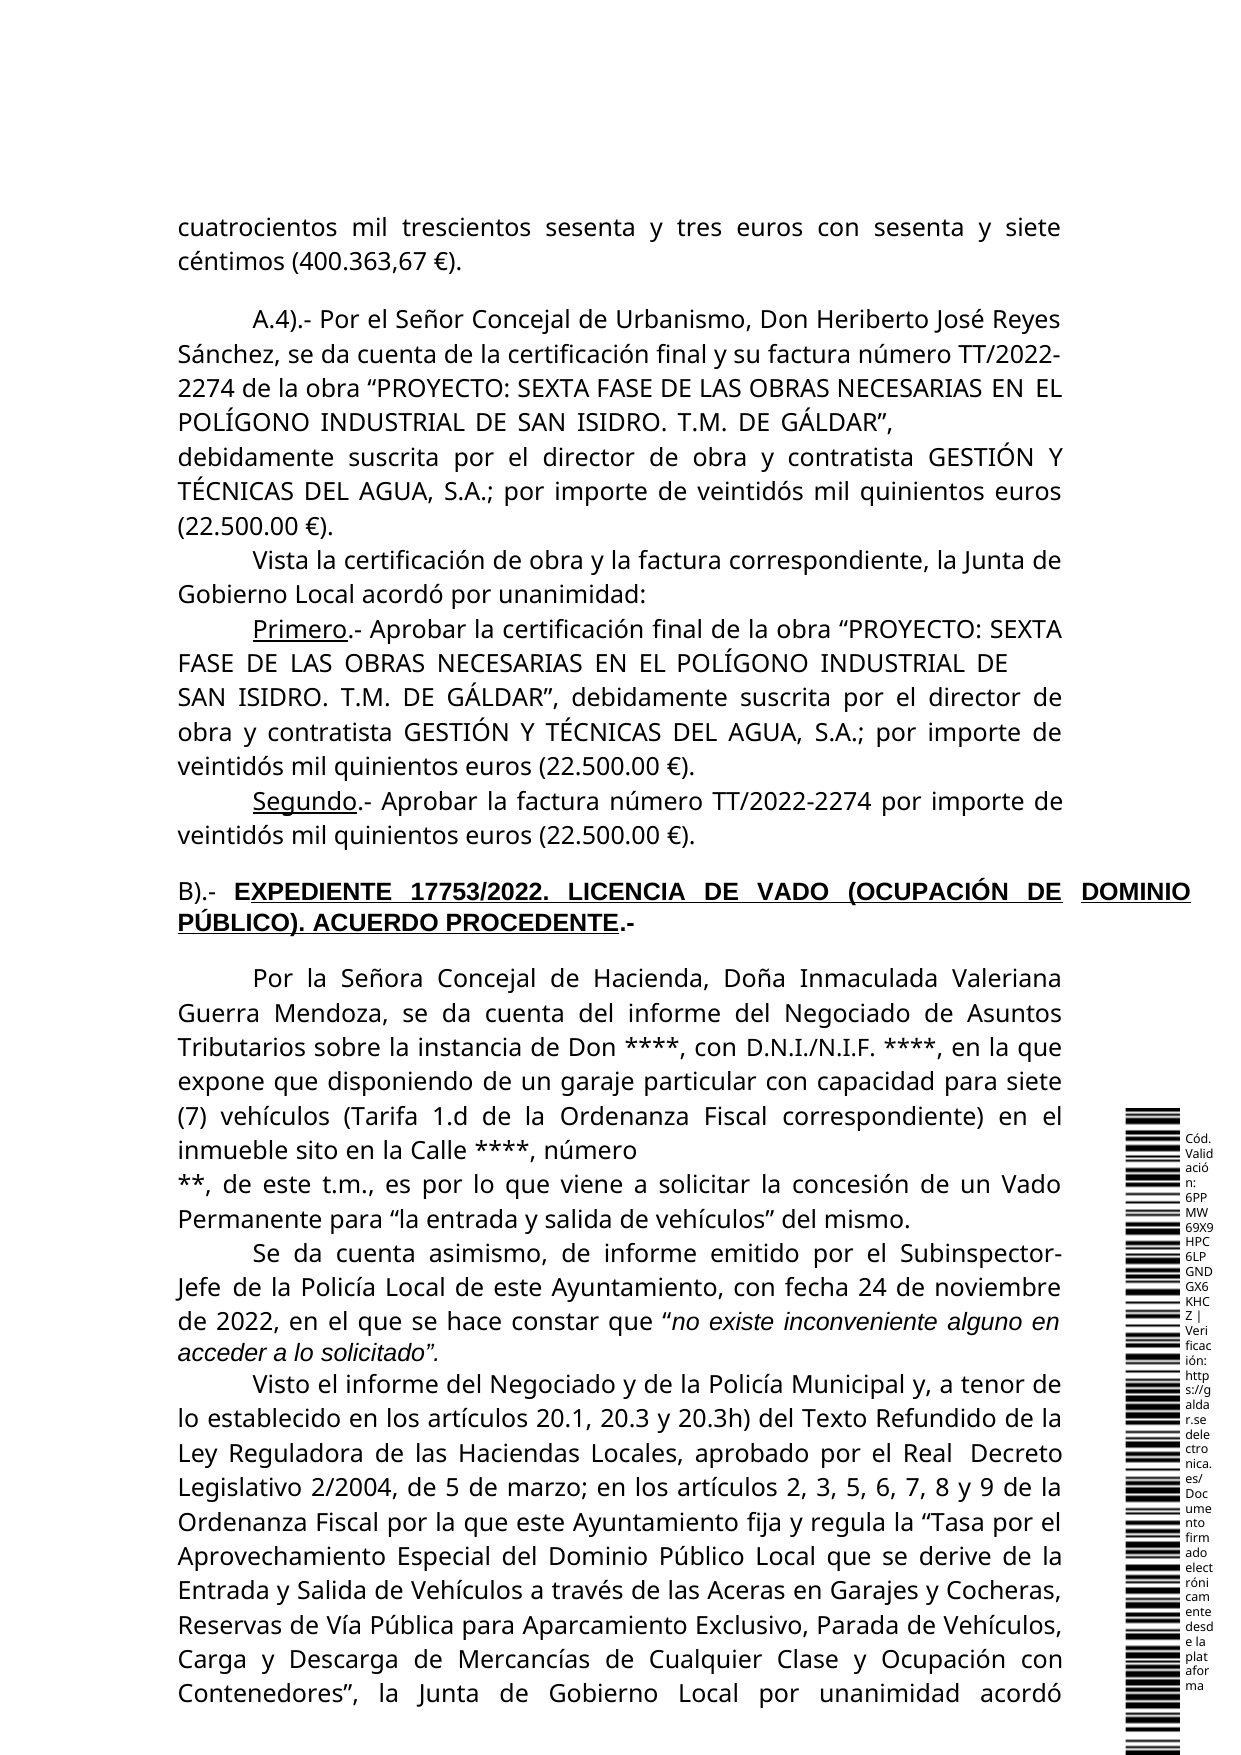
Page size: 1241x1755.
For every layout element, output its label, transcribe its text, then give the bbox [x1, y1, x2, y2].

text Visto el informe del Negociado y de la Policía Municipal y, a tenor de lo establecido en los artículos 20.1, 20.3 y 20.3h) del Texto Refundido de la Ley Reguladora de las Haciendas Locales, aprobado por el Real Decreto Legislativo 2/2004, de 5 de marzo; en los artículos 2, 3, 5, 6, 7, 8 y 9 de la Ordenanza Fiscal por la que este Ayuntamiento fija y regula la “Tasa por el Aprovechamiento Especial del Dominio Público Local que se derive de la Entrada y Salida de Vehículos a través de las Aceras en Garajes y Cocheras, Reservas de Vía Pública para Aparcamiento Exclusivo, Parada de Vehículos, Carga y Descarga de Mercancías de Cualquier Clase y Ocupación con Contenedores”, la Junta de Gobierno Local por unanimidad acordó [177, 1367, 1063, 1710]
text Por la Señora Concejal de Hacienda, Doña Inmaculada Valeriana Guerra Mendoza, se da cuenta del informe del Negociado de Asuntos Tributarios sobre la instancia de Don ****, con D.N.I./N.I.F. ****, en la que expone que disponiendo de un garaje particular con capacidad para siete (7) vehículos (Tarifa 1.d de la Ordenanza Fiscal correspondiente) en el inmueble sito en la Calle ****, número [177, 961, 1063, 1167]
text Se da cuenta asimismo, de informe emitido por el Subinspector-Jefe de la Policía Local de este Ayuntamiento, con fecha 24 de noviembre de 2022, en el que se hace constar que “no existe inconveniente alguno en acceder a lo solicitado”. [177, 1236, 1063, 1367]
text SAN ISIDRO. T.M. DE GÁLDAR”, debidamente suscrita por el director de obra y contratista GESTIÓN Y TÉCNICAS DEL AGUA, S.A.; por importe de veintidós mil quinientos euros (22.500.00 €). [177, 680, 1062, 783]
text A.4).- Por el Señor Concejal de Urbanismo, Don Heriberto José Reyes Sánchez, se da cuenta de la certificación final y su factura número TT/2022- 2274 de la obra “PROYECTO: SEXTA FASE DE LAS OBRAS NECESARIAS EN EL POLÍGONO INDUSTRIAL DE SAN ISIDRO. T.M. DE GÁLDAR”, [177, 302, 1062, 439]
text Segundo.- Aprobar la factura número TT/2022-2274 por importe de veintidós mil quinientos euros (22.500.00 €). [177, 783, 1064, 852]
text Vista la certificación de obra y la factura correspondiente, la Junta de Gobierno Local acordó por unanimidad: [177, 543, 1063, 611]
text cuatrocientos mil trescientos sesenta y tres euros con sesenta y siete céntimos (400.363,67 €). [177, 209, 1063, 278]
text Cód. Validación: 6PPMW69X9HPC6LPGNDGX6KHCZ | Verificación: https://galdar.sedelectronica.es/ Documento firmado electrónicamente desde la plataforma esPublico Gestiona | Página 4 de 5 [1185, 1132, 1214, 1693]
text debidamente suscrita por el director de obra y contratista GESTIÓN Y TÉCNICAS DEL AGUA, S.A.; por importe de veintidós mil quinientos euros (22.500.00 €). [177, 439, 1063, 542]
subtitle B).- EXPEDIENTE 17753/2022. LICENCIA DE VADO (OCUPACIÓN DE DOMINIO PÚBLICO). ACUERDO PROCEDENTE.- [177, 874, 1191, 937]
text **, de este t.m., es por lo que viene a solicitar la concesión de un Vado Permanente para “la entrada y salida de vehículos” del mismo. [177, 1167, 1062, 1236]
text Primero.- Aprobar la certificación final de la obra “PROYECTO: SEXTA FASE DE LAS OBRAS NECESARIAS EN EL POLÍGONO INDUSTRIAL DE [177, 611, 1063, 680]
